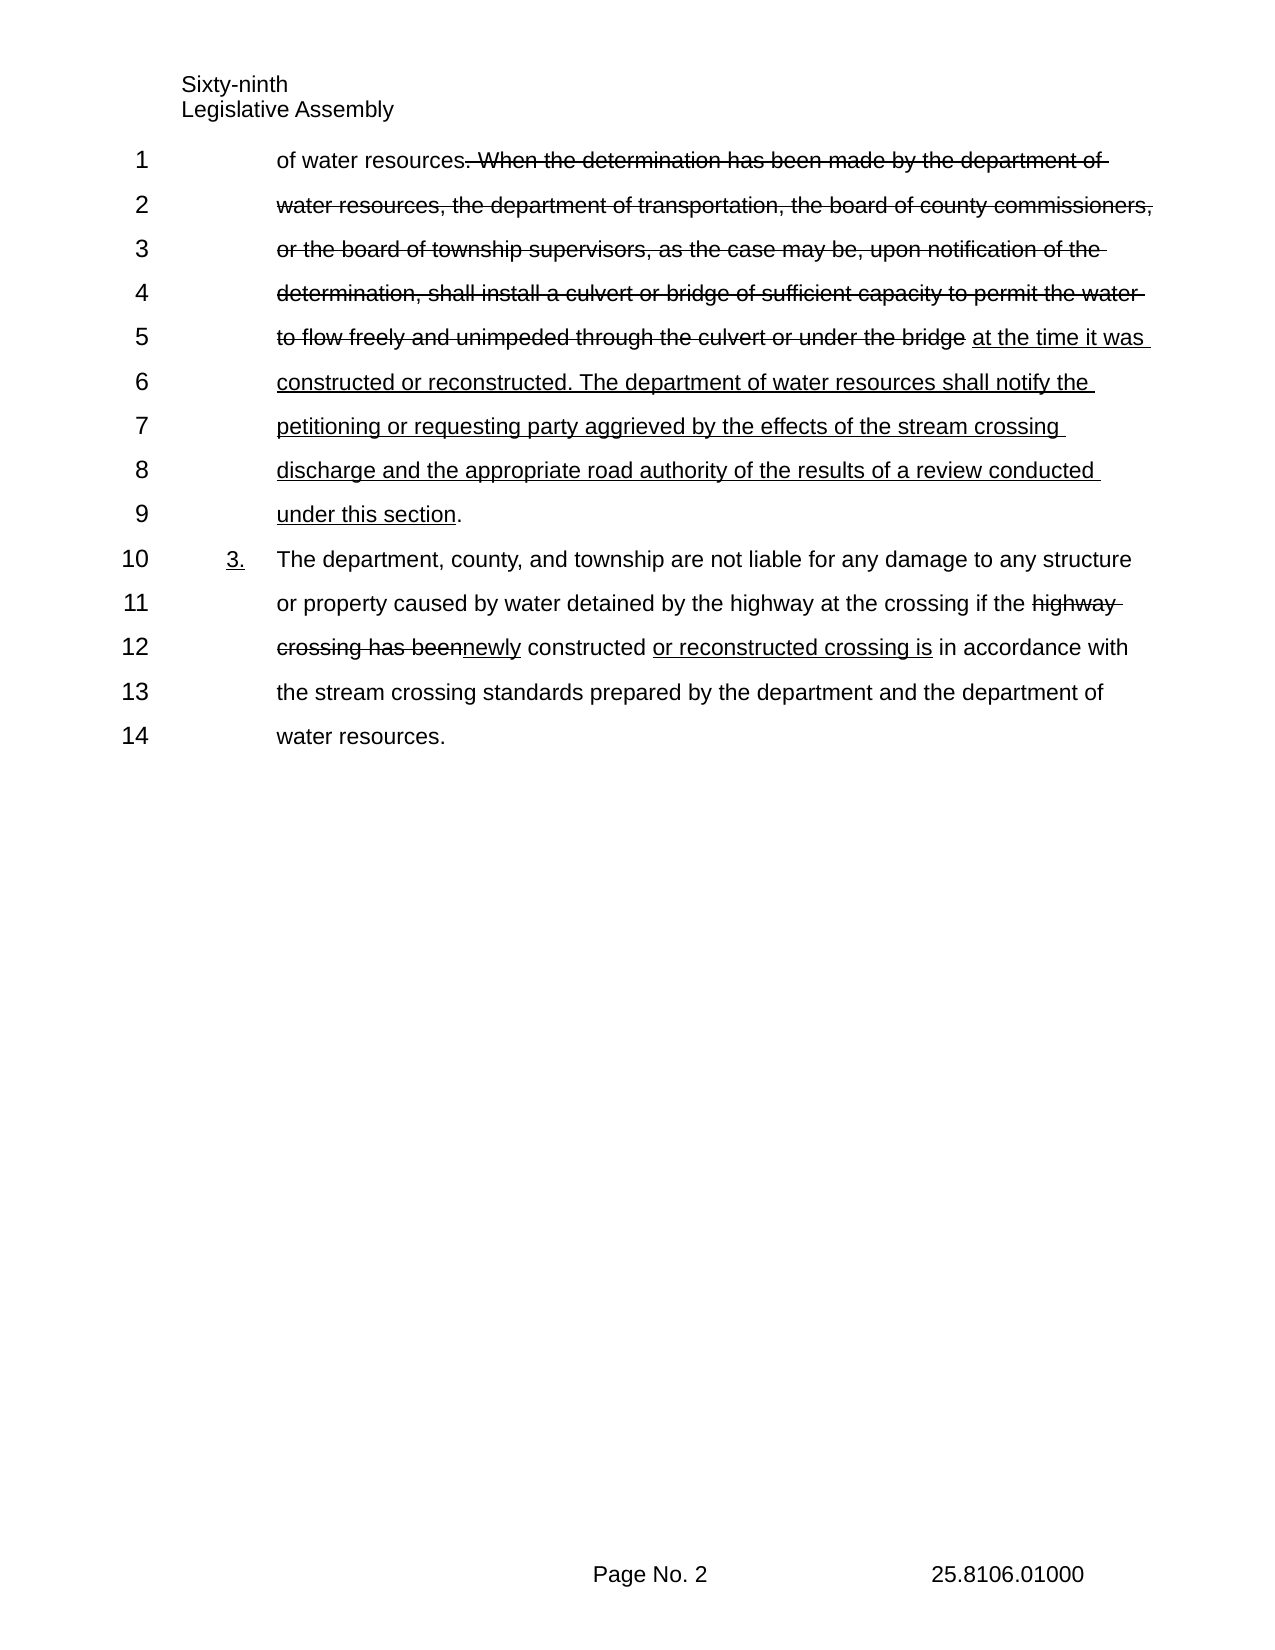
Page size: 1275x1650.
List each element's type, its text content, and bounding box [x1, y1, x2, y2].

text 3. The department, county, and township are not liable for any damage to any structure or property caused by water detained by the highway at the crossing if the highway crossing has beennewly constructed or reconstructed crossing is in accordance with the stream crossing standards prepared by the department and the department of water resources. [181, 532, 1154, 753]
text of water resources. When the determination has been made by the department of water resources, the department of transportation, the board of county commissioners, or the board of township supervisors, as the case may be, upon notification of the determination, shall install a culvert or bridge of sufficient capacity to permit the water to flow freely and unimpeded through the culvert or under the bridge at the time it was constructed or reconstructed. The department of water resources shall notify the petitioning or requesting party aggrieved by the effects of the stream crossing discharge and the appropriate road authority of the results of a review conducted under this section. [181, 133, 1154, 532]
